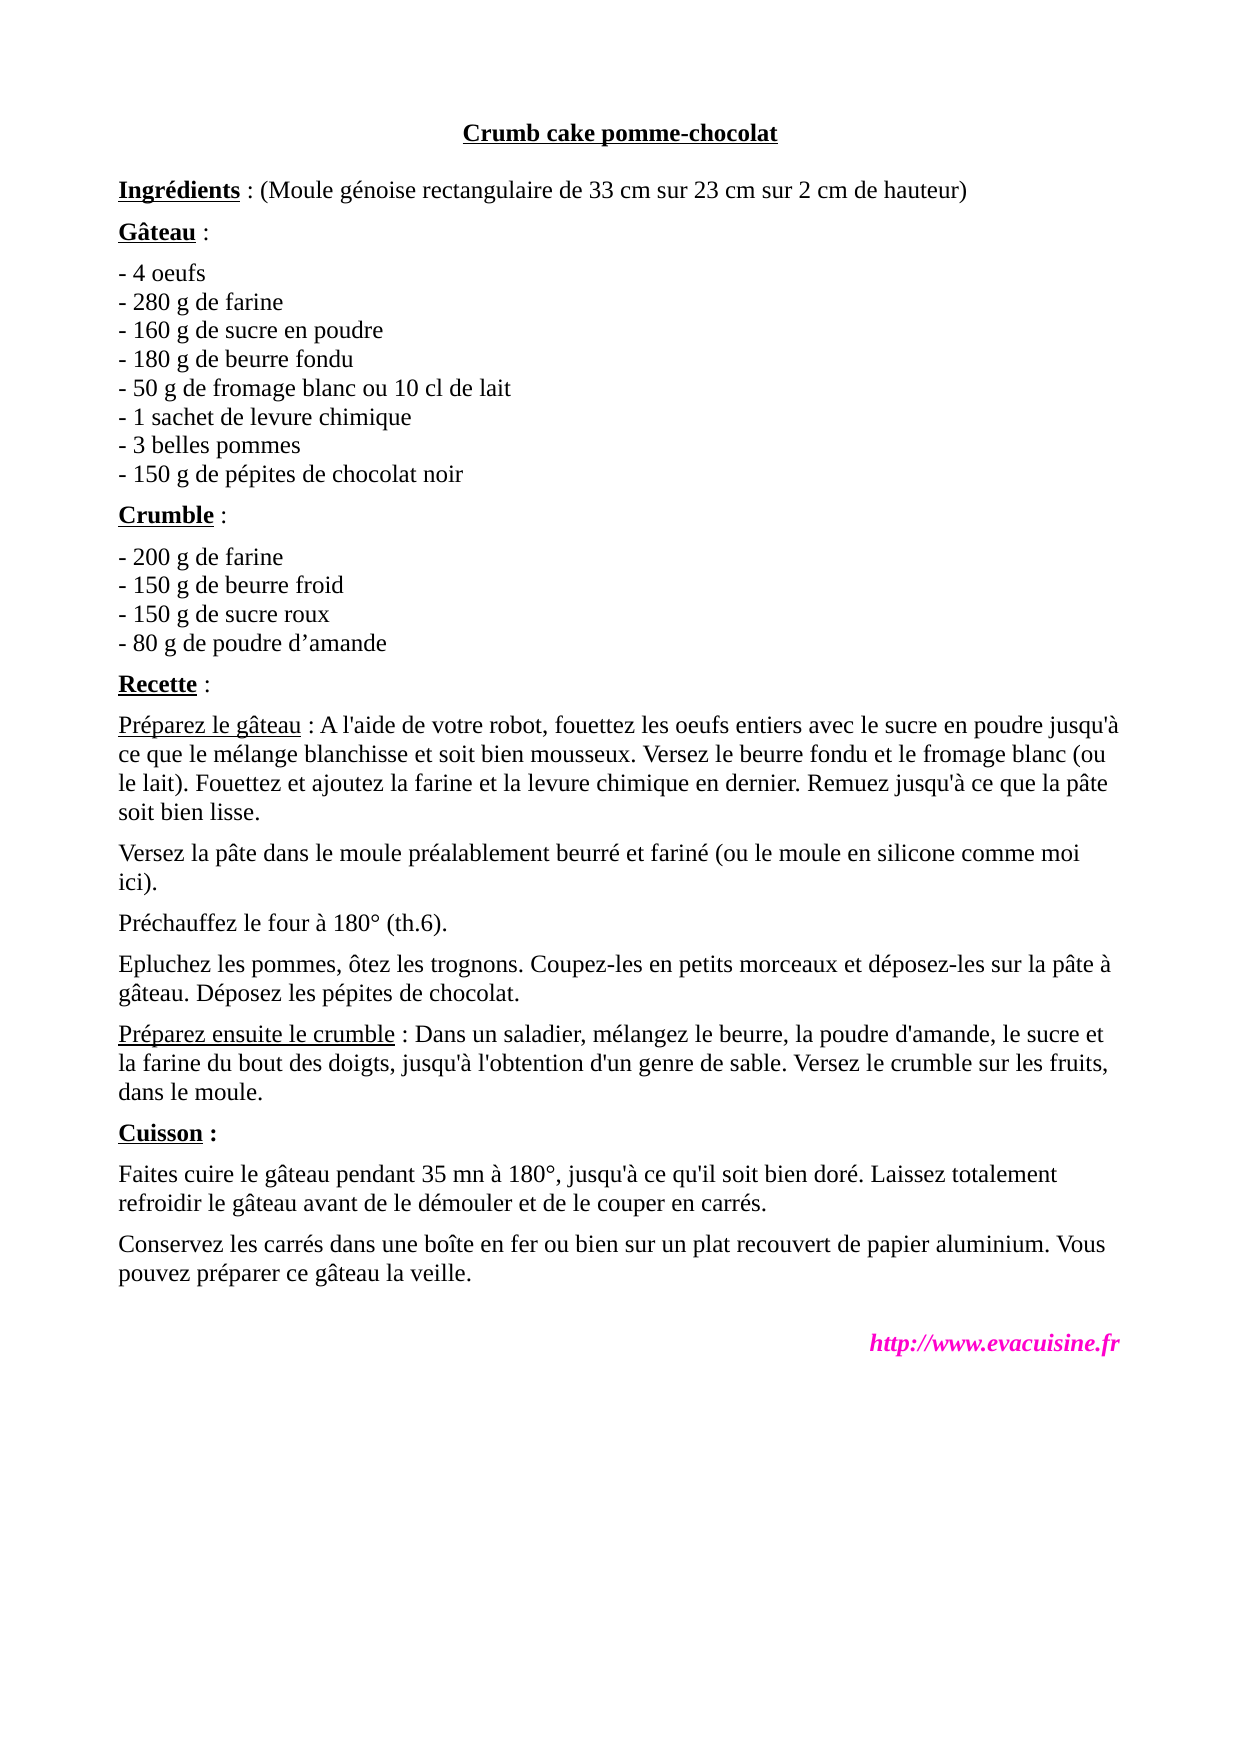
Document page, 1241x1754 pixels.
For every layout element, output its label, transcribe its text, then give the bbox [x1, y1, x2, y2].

text Faites cuire le gâteau pendant 35 mn à 180°, jusqu'à ce qu'il soit bien doré. Laissez totalement refroidir le gâteau avant de le démouler et de le couper en carrés. [118, 1159, 1122, 1217]
text http://www.evacuisine.fr [118, 1328, 1122, 1357]
text Préchauffez le four à 180° (th.6). [118, 908, 1122, 937]
text Gâteau : [118, 217, 1122, 246]
text Epluchez les pommes, ôtez les trognons. Coupez-les en petits morceaux et déposez-les sur la pâte à gâteau. Déposez les pépites de chocolat. [118, 949, 1122, 1007]
text Préparez le gâteau : A l'aide de votre robot, fouettez les oeufs entiers avec le sucre en poudre jusqu'à ce que le mélange blanchisse et soit bien mousseux. Versez le beurre fondu et le fromage blanc (ou le lait). Fouettez et ajoutez la farine et la levure chimique en dernier. Remuez jusqu'à ce que la pâte soit bien lisse. [118, 711, 1122, 826]
text - 4 oeufs - 280 g de farine - 160 g de sucre en poudre - 180 g de beurre fondu - 50 g de fromage blanc ou 10 cl de lait - 1 sachet de levure chimique - 3 belles pommes - 150 g de pépites de chocolat noir [118, 258, 1122, 488]
text Cuisson : [118, 1118, 1122, 1147]
text - 200 g de farine - 150 g de beurre froid - 150 g de sucre roux - 80 g de poudre d’amande [118, 542, 1122, 657]
text Versez la pâte dans le moule préalablement beurré et fariné (ou le moule en silicone comme moi ici). [118, 838, 1122, 896]
text Crumble : [118, 501, 1122, 529]
text Crumb cake pomme-chocolat [118, 118, 1122, 147]
text Préparez ensuite le crumble : Dans un saladier, mélangez le beurre, la poudre d'amande, le sucre et la farine du bout des doigts, jusqu'à l'obtention d'un genre de sable. Versez le crumble sur les fruits, dans le moule. [118, 1019, 1122, 1106]
text Ingrédients : (Moule génoise rectangulaire de 33 cm sur 23 cm sur 2 cm de hauteur) [118, 176, 1122, 204]
text Recette : [118, 669, 1122, 698]
text Conservez les carrés dans une boîte en fer ou bien sur un plat recouvert de papier aluminium. Vous pouvez préparer ce gâteau la veille. [118, 1229, 1122, 1287]
